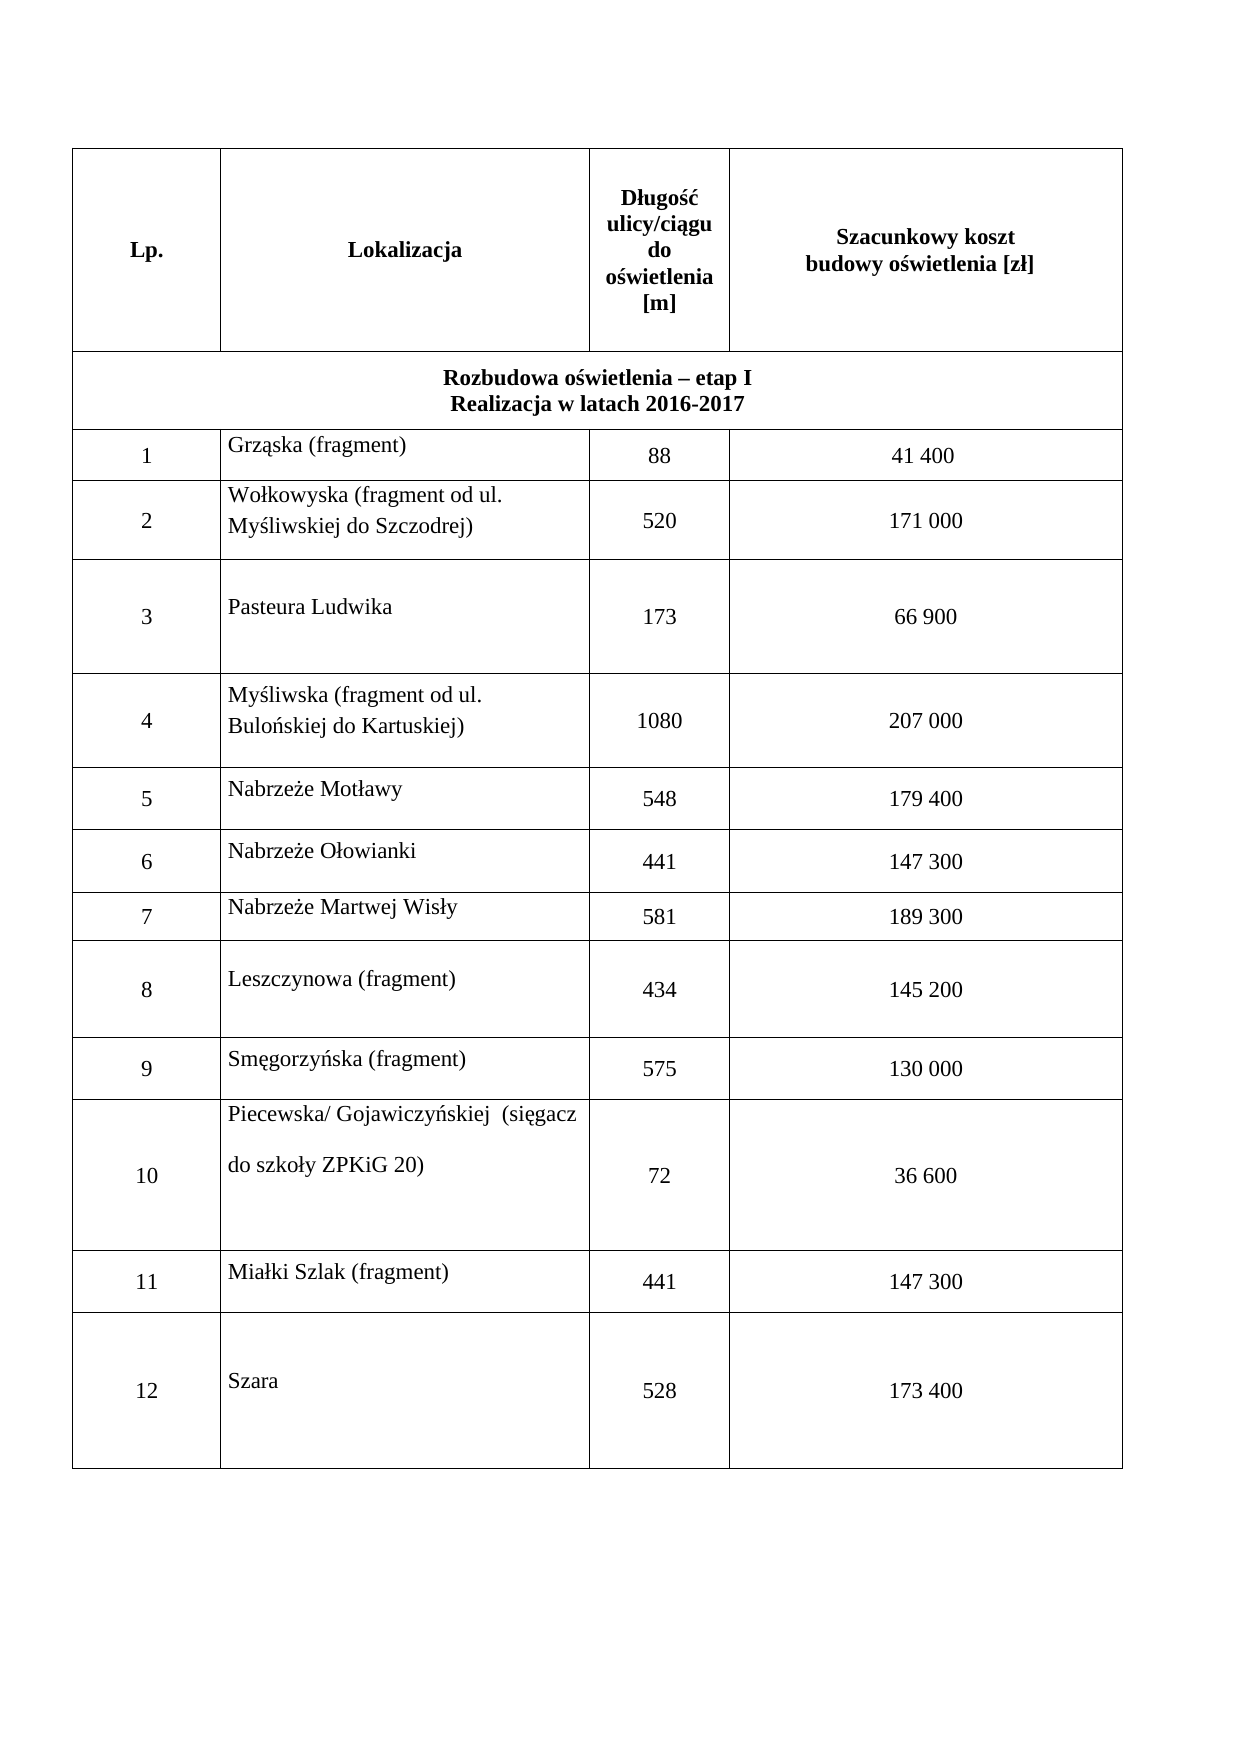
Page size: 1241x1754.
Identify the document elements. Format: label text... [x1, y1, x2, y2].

table_cell 441 [590, 830, 729, 892]
table_cell [1123, 829, 1240, 892]
table_cell Pasteura Ludwika [221, 560, 589, 673]
table_cell 147 300 [730, 830, 1122, 892]
table_cell Rozbudowa oświetlenia – etap I Realizacja w latach 2016-2017 [73, 352, 1122, 429]
table_cell [1123, 767, 1240, 829]
table_cell 7 [73, 893, 220, 940]
table_cell [1123, 1099, 1240, 1249]
table_cell 145 200 [730, 941, 1122, 1037]
table_cell 147 300 [730, 1251, 1122, 1312]
table_cell 173 400 [730, 1313, 1122, 1468]
table_cell [1123, 940, 1240, 1037]
table_cell 5 [73, 768, 220, 829]
table_cell 3 [73, 560, 220, 673]
table_cell [1123, 1037, 1240, 1099]
table_cell 4 [73, 674, 220, 767]
table_cell 581 [590, 893, 729, 940]
table_cell [1123, 892, 1240, 940]
table_cell Nabrzeże Ołowianki [221, 830, 589, 892]
table_cell [1123, 559, 1240, 673]
table_cell [1123, 1250, 1240, 1312]
table_cell 548 [590, 768, 729, 829]
table_cell Smęgorzyńska (fragment) [221, 1038, 589, 1099]
table_cell 11 [73, 1251, 220, 1312]
table_cell 207 000 [730, 674, 1122, 767]
table_cell Piecewska/ Gojawiczyńskiej (sięgacz do szkoły ZPKiG 20) [221, 1100, 589, 1249]
table_cell 66 900 [730, 560, 1122, 673]
table_cell 171 000 [730, 481, 1122, 559]
table_cell 173 [590, 560, 729, 673]
table_header Lokalizacja [221, 149, 589, 351]
table_cell Nabrzeże Motławy [221, 768, 589, 829]
table_cell Miałki Szlak (fragment) [221, 1251, 589, 1312]
table_header Szacunkowy koszt budowy oświetlenia [zł] [730, 149, 1122, 351]
table_cell 9 [73, 1038, 220, 1099]
table_cell 10 [73, 1100, 220, 1249]
table_cell 2 [73, 481, 220, 559]
table_cell 36 600 [730, 1100, 1122, 1249]
table_header Długość ulicy/ciągu do oświetlenia [m] [590, 149, 729, 351]
table_header [1123, 148, 1240, 280]
table_cell 575 [590, 1038, 729, 1099]
table_cell 41 400 [730, 430, 1122, 480]
table_cell Myśliwska (fragment od ul. Bulońskiej do Kartuskiej) [221, 674, 589, 767]
table_cell 130 000 [730, 1038, 1122, 1099]
table_cell [1123, 280, 1240, 351]
table_cell 434 [590, 941, 729, 1037]
table_cell 12 [73, 1313, 220, 1468]
table_cell [1123, 1312, 1240, 1468]
table_cell [1123, 429, 1240, 480]
table_cell Grząska (fragment) [221, 430, 589, 480]
table_cell 441 [590, 1251, 729, 1312]
table_cell 8 [73, 941, 220, 1037]
table_cell Nabrzeże Martwej Wisły [221, 893, 589, 940]
table_cell Szara [221, 1313, 589, 1468]
table_cell 1 [73, 430, 220, 480]
table_cell 179 400 [730, 768, 1122, 829]
table_cell [1123, 673, 1240, 767]
table_cell Wołkowyska (fragment od ul. Myśliwskiej do Szczodrej) [221, 481, 589, 559]
table_cell Leszczynowa (fragment) [221, 941, 589, 1037]
table_cell 88 [590, 430, 729, 480]
table_cell 520 [590, 481, 729, 559]
table_cell 72 [590, 1100, 729, 1249]
table_cell 1080 [590, 674, 729, 767]
table_cell 189 300 [730, 893, 1122, 940]
table_cell 6 [73, 830, 220, 892]
table_cell 528 [590, 1313, 729, 1468]
table_cell [1123, 351, 1240, 429]
table_cell [1123, 480, 1240, 559]
table_header Lp. [73, 149, 220, 351]
